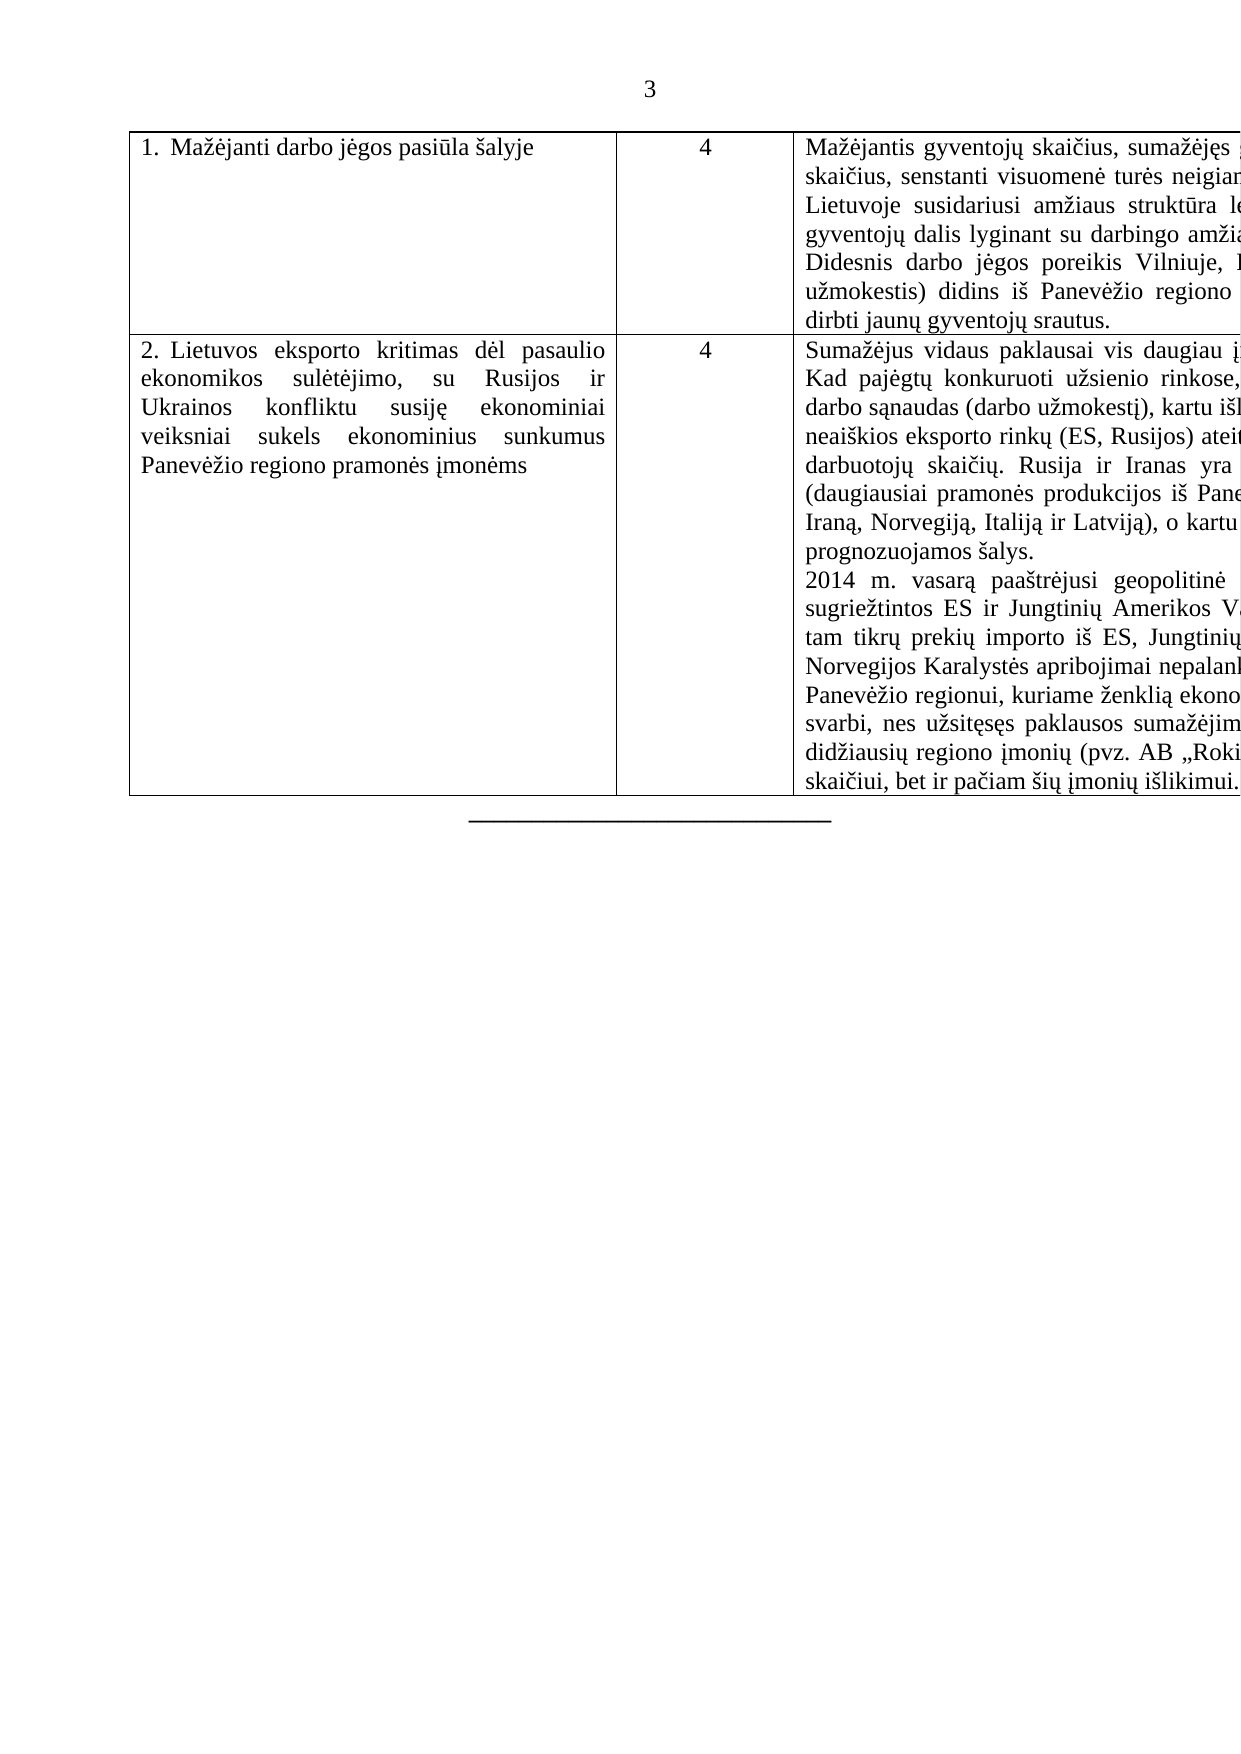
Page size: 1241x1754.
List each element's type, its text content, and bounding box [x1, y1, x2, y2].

table_cell 1. Mažėjanti darbo jėgos pasiūla šalyje [130, 133, 616, 334]
text _____________________________ [133, 796, 1167, 824]
table_cell Mažėjantis gyventojų skaičius, sumažėjęs gimstamumas, didelis emigruojančių asmenų skaičius, senstanti visuomenė turės neigiamos įtakos darbo jėgos pasiūlai šalies mastu. Lietuvoje susidariusi amžiaus struktūra lems tai, kad toliau didės pensinio amžiaus gyventojų dalis lyginant su darbingo amžiaus gyventojais, o mažės – vaikų ir jaunimo. Didesnis darbo jėgos poreikis Vilniuje, Kaune, Klaipėdoje (kartu ir didesnis darbo užmokestis) didins iš Panevėžio regiono tikslinių teritorijų išvykstančiųjų gyventi ir dirbti jaunų gyventojų srautus. [794, 133, 1240, 334]
table_cell 4 [617, 335, 793, 795]
table_cell Sumažėjus vidaus paklausai vis daugiau įmonių šalies rinką iškeitė į eksporto rinkas. Kad pajėgtų konkuruoti užsienio rinkose, įmonės mažino savo darbuotojų skaičių ir darbo sąnaudas (darbo užmokestį), kartu išlaikydamos ir didindamos našumą. Tačiau dėl neaiškios eksporto rinkų (ES, Rusijos) ateities įmonės labai atsargiai investavo ir didino darbuotojų skaičių. Rusija ir Iranas yra vienos pagrindinių regiono eksporto rinkų (daugiausiai pramonės produkcijos iš Panevėžio regiono buvo eksportuojama į Rusiją, Iraną, Norvegiją, Italiją ir Latviją), o kartu ir geopolitiniu požiūriu nestabilios ir sunkiai prognozuojamos šalys. 2014 m. vasarą paaštrėjusi geopolitinė įtampa dėl Rusijos ir Ukrainos konflikto, sugriežtintos ES ir Jungtinių Amerikos Valstijų sankcijos Rusijai ir pastarosios įvesti tam tikrų prekių importo iš ES, Jungtinių Amerikos Valstijų, Australijos, Kanados ir Norvegijos Karalystės apribojimai nepalankiai veiks Lietuvos ekonomikos tendencijas – Panevėžio regionui, kuriame ženklią ekonomikos dalį sudaro maisto pramonė, ši grėsmė svarbi, nes užsitęsęs paklausos sumažėjimas eksporto rinkose gali kelti grėsmę ne tik didžiausių regiono įmonių (pvz. AB „Rokiškio sūris“) gamybos apimtims ir darbuotojų skaičiui, bet ir pačiam šių įmonių išlikimui. [794, 335, 1240, 795]
table_cell 2. Lietuvos eksporto kritimas dėl pasaulio ekonomikos sulėtėjimo, su Rusijos ir Ukrainos konfliktu susiję ekonominiai veiksniai sukels ekonominius sunkumus Panevėžio regiono pramonės įmonėms [130, 335, 616, 795]
table_cell 4 [617, 133, 793, 334]
